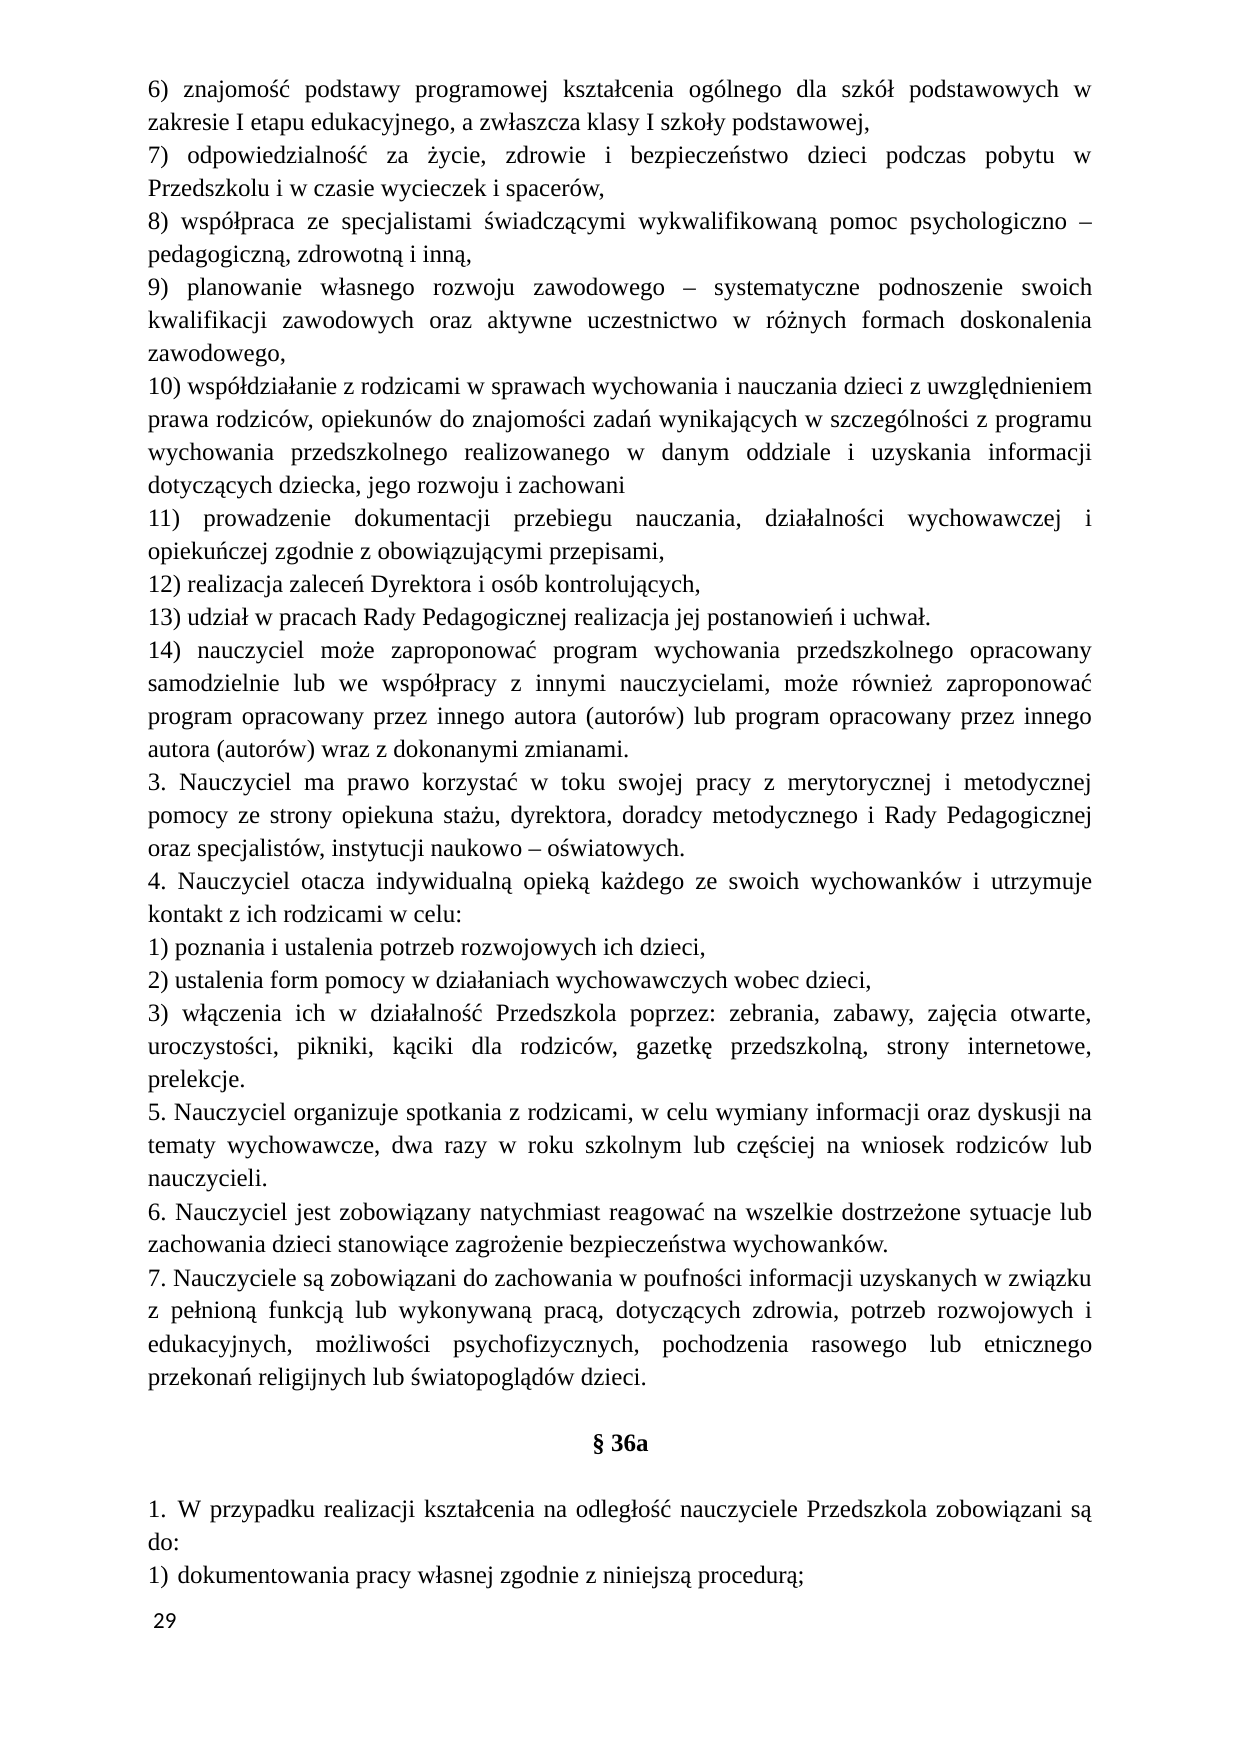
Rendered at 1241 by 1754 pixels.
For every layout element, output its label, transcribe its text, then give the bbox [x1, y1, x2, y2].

text 12) realizacja zaleceń Dyrektora i osób kontrolujących, [148, 569, 1093, 598]
text 7) odpowiedzialność za życie, zdrowie i bezpieczeństwo dzieci podczas pobytu w Przedszkolu i w czasie wycieczek i spacerów, [148, 140, 1093, 202]
text 14) nauczyciel może zaproponować program wychowania przedszkolnego opracowany samodzielnie lub we współpracy z innymi nauczycielami, może również zaproponować program opracowany przez innego autora (autorów) lub program opracowany przez innego autora (autorów) wraz z dokonanymi zmianami. [148, 635, 1093, 763]
list dokumentowania pracy własnej zgodnie z niniejszą procedurą; [148, 1560, 1093, 1588]
text 11) prowadzenie dokumentacji przebiegu nauczania, działalności wychowawczej i opiekuńczej zgodnie z obowiązującymi przepisami, [148, 503, 1093, 565]
text 10) współdziałanie z rodzicami w sprawach wychowania i nauczania dzieci z uwzględnieniem prawa rodziców, opiekunów do znajomości zadań wynikających w szczególności z programu wychowania przedszkolnego realizowanego w danym oddziale i uzyskania informacji dotyczących dziecka, jego rozwoju i zachowani [148, 371, 1093, 499]
text 3. Nauczyciel ma prawo korzystać w toku swojej pracy z merytorycznej i metodycznej pomocy ze strony opiekuna stażu, dyrektora, doradcy metodycznego i Rady Pedagogicznej oraz specjalistów, instytucji naukowo – oświatowych. [148, 767, 1093, 862]
text 7. Nauczyciele są zobowiązani do zachowania w poufności informacji uzyskanych w związku z pełnioną funkcją lub wykonywaną pracą, dotyczących zdrowia, potrzeb rozwojowych i edukacyjnych, możliwości psychofizycznych, pochodzenia rasowego lub etnicznego przekonań religijnych lub światopoglądów dzieci. [148, 1263, 1093, 1390]
text 13) udział w pracach Rady Pedagogicznej realizacja jej postanowień i uchwał. [148, 602, 1093, 631]
text § 36a [148, 1428, 1093, 1456]
text 1) poznania i ustalenia potrzeb rozwojowych ich dzieci, [148, 932, 1093, 961]
text 8) współpraca ze specjalistami świadczącymi wykwalifikowaną pomoc psychologiczno – pedagogiczną, zdrowotną i inną, [148, 206, 1093, 268]
text 9) planowanie własnego rozwoju zawodowego – systematyczne podnoszenie swoich kwalifikacji zawodowych oraz aktywne uczestnictwo w różnych formach doskonalenia zawodowego, [148, 272, 1093, 367]
text 5. Nauczyciel organizuje spotkania z rodzicami, w celu wymiany informacji oraz dyskusji na tematy wychowawcze, dwa razy w roku szkolnym lub częściej na wniosek rodziców lub nauczycieli. [148, 1097, 1093, 1192]
list W przypadku realizacji kształcenia na odległość nauczyciele Przedszkola zobowiązani są do: [148, 1494, 1093, 1556]
text 6) znajomość podstawy programowej kształcenia ogólnego dla szkół podstawowych w zakresie I etapu edukacyjnego, a zwłaszcza klasy I szkoły podstawowej, [148, 74, 1093, 136]
text 3) włączenia ich w działalność Przedszkola poprzez: zebrania, zabawy, zajęcia otwarte, uroczystości, pikniki, kąciki dla rodziców, gazetkę przedszkolną, strony internetowe, prelekcje. [148, 998, 1093, 1093]
text 2) ustalenia form pomocy w działaniach wychowawczych wobec dzieci, [148, 965, 1093, 994]
text 6. Nauczyciel jest zobowiązany natychmiast reagować na wszelkie dostrzeżone sytuacje lub zachowania dzieci stanowiące zagrożenie bezpieczeństwa wychowanków. [148, 1197, 1093, 1258]
text 4. Nauczyciel otacza indywidualną opieką każdego ze swoich wychowanków i utrzymuje kontakt z ich rodzicami w celu: [148, 866, 1093, 928]
